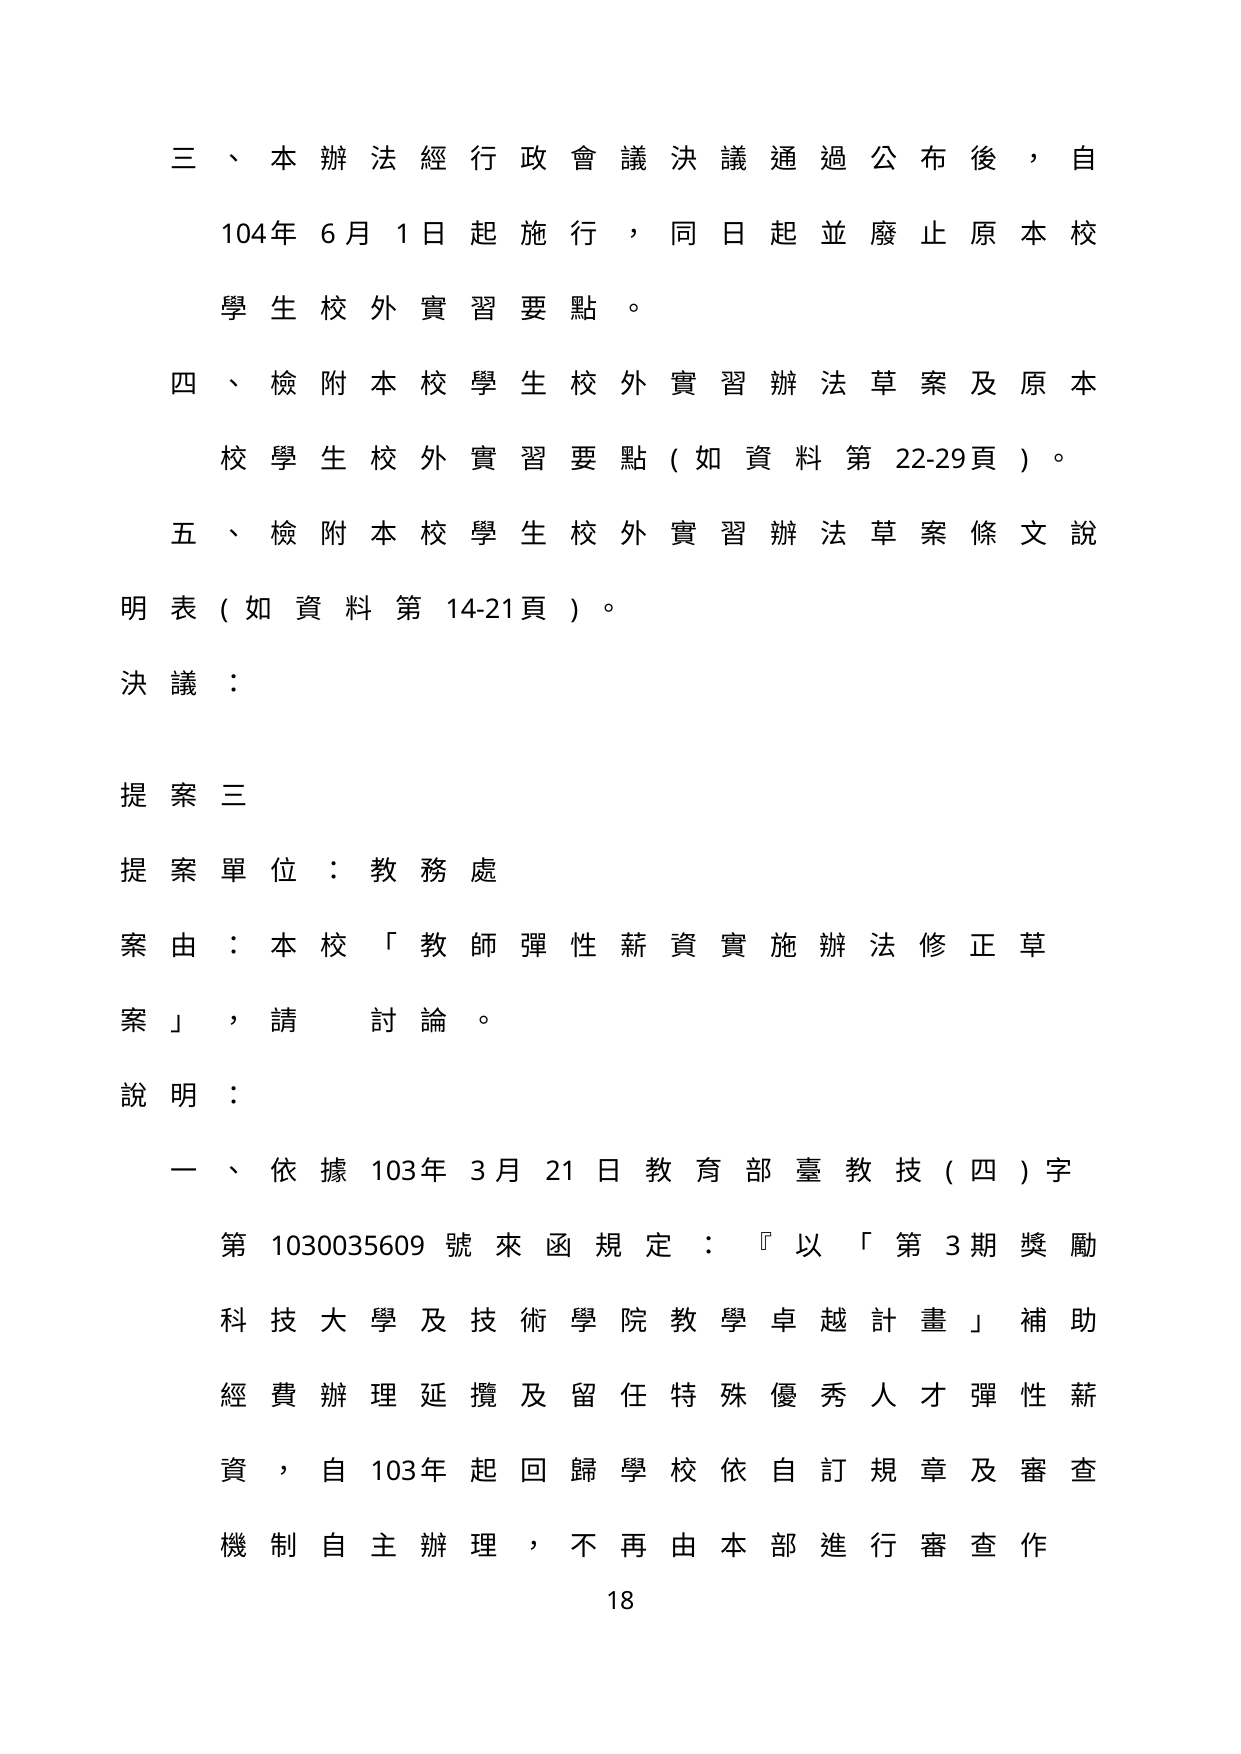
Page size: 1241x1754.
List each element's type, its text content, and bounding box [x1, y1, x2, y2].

text 一、依據103年3月21日教育部臺教技(四)字第1030035609號來函規定：『以「第3期獎勵科技大學及技術學院教學卓越計畫」補助經費辦理延攬及留任特殊優秀人才彈性薪資，自103年起回歸學校依自訂規章及審查機制自主辦理，不再由本部進行審查作 [147, 1132, 1120, 1582]
text 決議： [120, 644, 1120, 719]
text 三、本辦法經行政會議決議通過公布後，自104年6月1日起施行，同日起並廢止原本校學生校外實習要點。 [147, 119, 1120, 344]
text 說明： [120, 1057, 1120, 1132]
text 四、檢附本校學生校外實習辦法草案及原本校學生校外實習要點(如資料第22-29頁)。 [147, 344, 1120, 494]
text 提案三 提案單位：教務處 [120, 757, 1120, 907]
text 案由：本校「教師彈性薪資實施辦法修正草案」，請 討論。 [120, 907, 1120, 1057]
text 五、檢附本校學生校外實習辦法草案條文說明表(如資料第14-21頁)。 [120, 494, 1120, 644]
